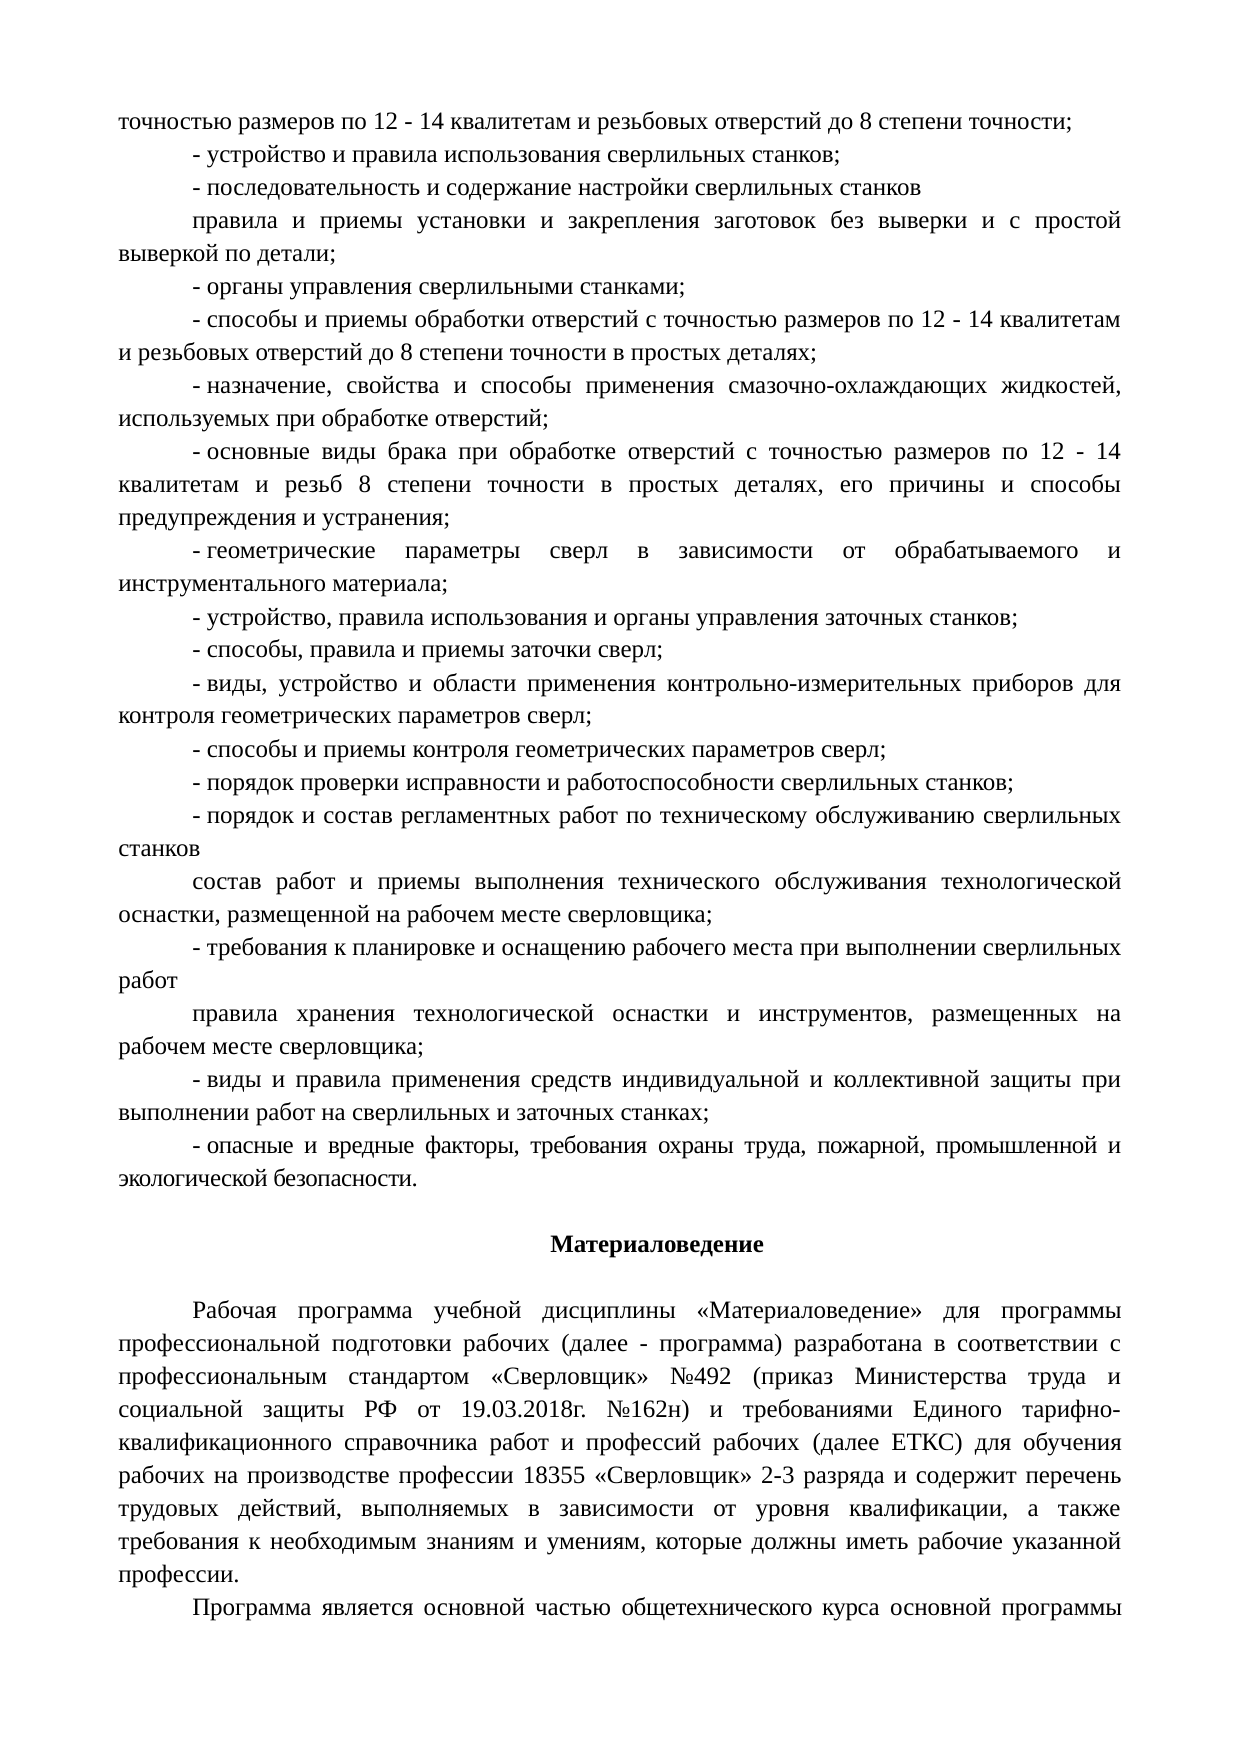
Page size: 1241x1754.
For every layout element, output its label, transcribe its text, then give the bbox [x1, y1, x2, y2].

text Программа является основной частью общетехнического курса основной программы [118, 1592, 1122, 1621]
text - способы и приемы обработки отверстий с точностью размеров по 12 - 14 квалитетам и резьбовых отверстий до 8 степени точности в простых деталях; [118, 304, 1122, 366]
text точностью размеров по 12 - 14 квалитетам и резьбовых отверстий до 8 степени точности; [118, 106, 1122, 135]
text - порядок и состав регламентных работ по техническому обслуживанию сверлильных станков [118, 800, 1122, 861]
text - основные виды брака при обработке отверстий с точностью размеров по 12 - 14 квалитетам и резьб 8 степени точности в простых деталях, его причины и способы предупреждения и устранения; [118, 436, 1122, 531]
text правила хранения технологической оснастки и инструментов, размещенных на рабочем месте сверловщика; [118, 998, 1122, 1059]
text - виды и правила применения средств индивидуальной и коллективной защиты при выполнении работ на сверлильных и заточных станках; [118, 1064, 1122, 1126]
text - устройство, правила использования и органы управления заточных станков; [118, 602, 1122, 630]
text - устройство и правила использования сверлильных станков; [118, 139, 1122, 168]
text Рабочая программа учебной дисциплины «Материаловедение» для программы профессиональной подготовки рабочих (далее - программа) разработана в соответствии с профессиональным стандартом «Сверловщик» №492 (приказ Министерства труда и социальной защиты РФ от 19.03.2018г. №162н) и требованиями Единого тарифно-квалификационного справочника работ и профессий рабочих (далее ЕТКС) для обучения рабочих на производстве профессии 18355 «Сверловщик» 2-3 разряда и содержит перечень трудовых действий, выполняемых в зависимости от уровня квалификации, а также требования к необходимым знаниям и умениям, которые должны иметь рабочие указанной профессии. [118, 1295, 1122, 1588]
text - назначение, свойства и способы применения смазочно-охлаждающих жидкостей, используемых при обработке отверстий; [118, 370, 1122, 432]
text - органы управления сверлильными станками; [118, 271, 1122, 300]
text Материаловедение [118, 1229, 1122, 1258]
text - геометрические параметры сверл в зависимости от обрабатываемого и инструментального материала; [118, 536, 1122, 597]
text правила и приемы установки и закрепления заготовок без выверки и с простой выверкой по детали; [118, 205, 1122, 267]
text - опасные и вредные факторы, требования охраны труда, пожарной, промышленной и экологической безопасности. [118, 1130, 1122, 1192]
text - способы и приемы контроля геометрических параметров сверл; [118, 734, 1122, 762]
text - виды, устройство и области применения контрольно-измерительных приборов для контроля геометрических параметров сверл; [118, 668, 1122, 729]
text - последовательность и содержание настройки сверлильных станков [118, 172, 1122, 201]
text - способы, правила и приемы заточки сверл; [118, 634, 1122, 663]
text состав работ и приемы выполнения технического обслуживания технологической оснастки, размещенной на рабочем месте сверловщика; [118, 866, 1122, 927]
text - порядок проверки исправности и работоспособности сверлильных станков; [118, 767, 1122, 795]
text - требования к планировке и оснащению рабочего места при выполнении сверлильных работ [118, 932, 1122, 993]
